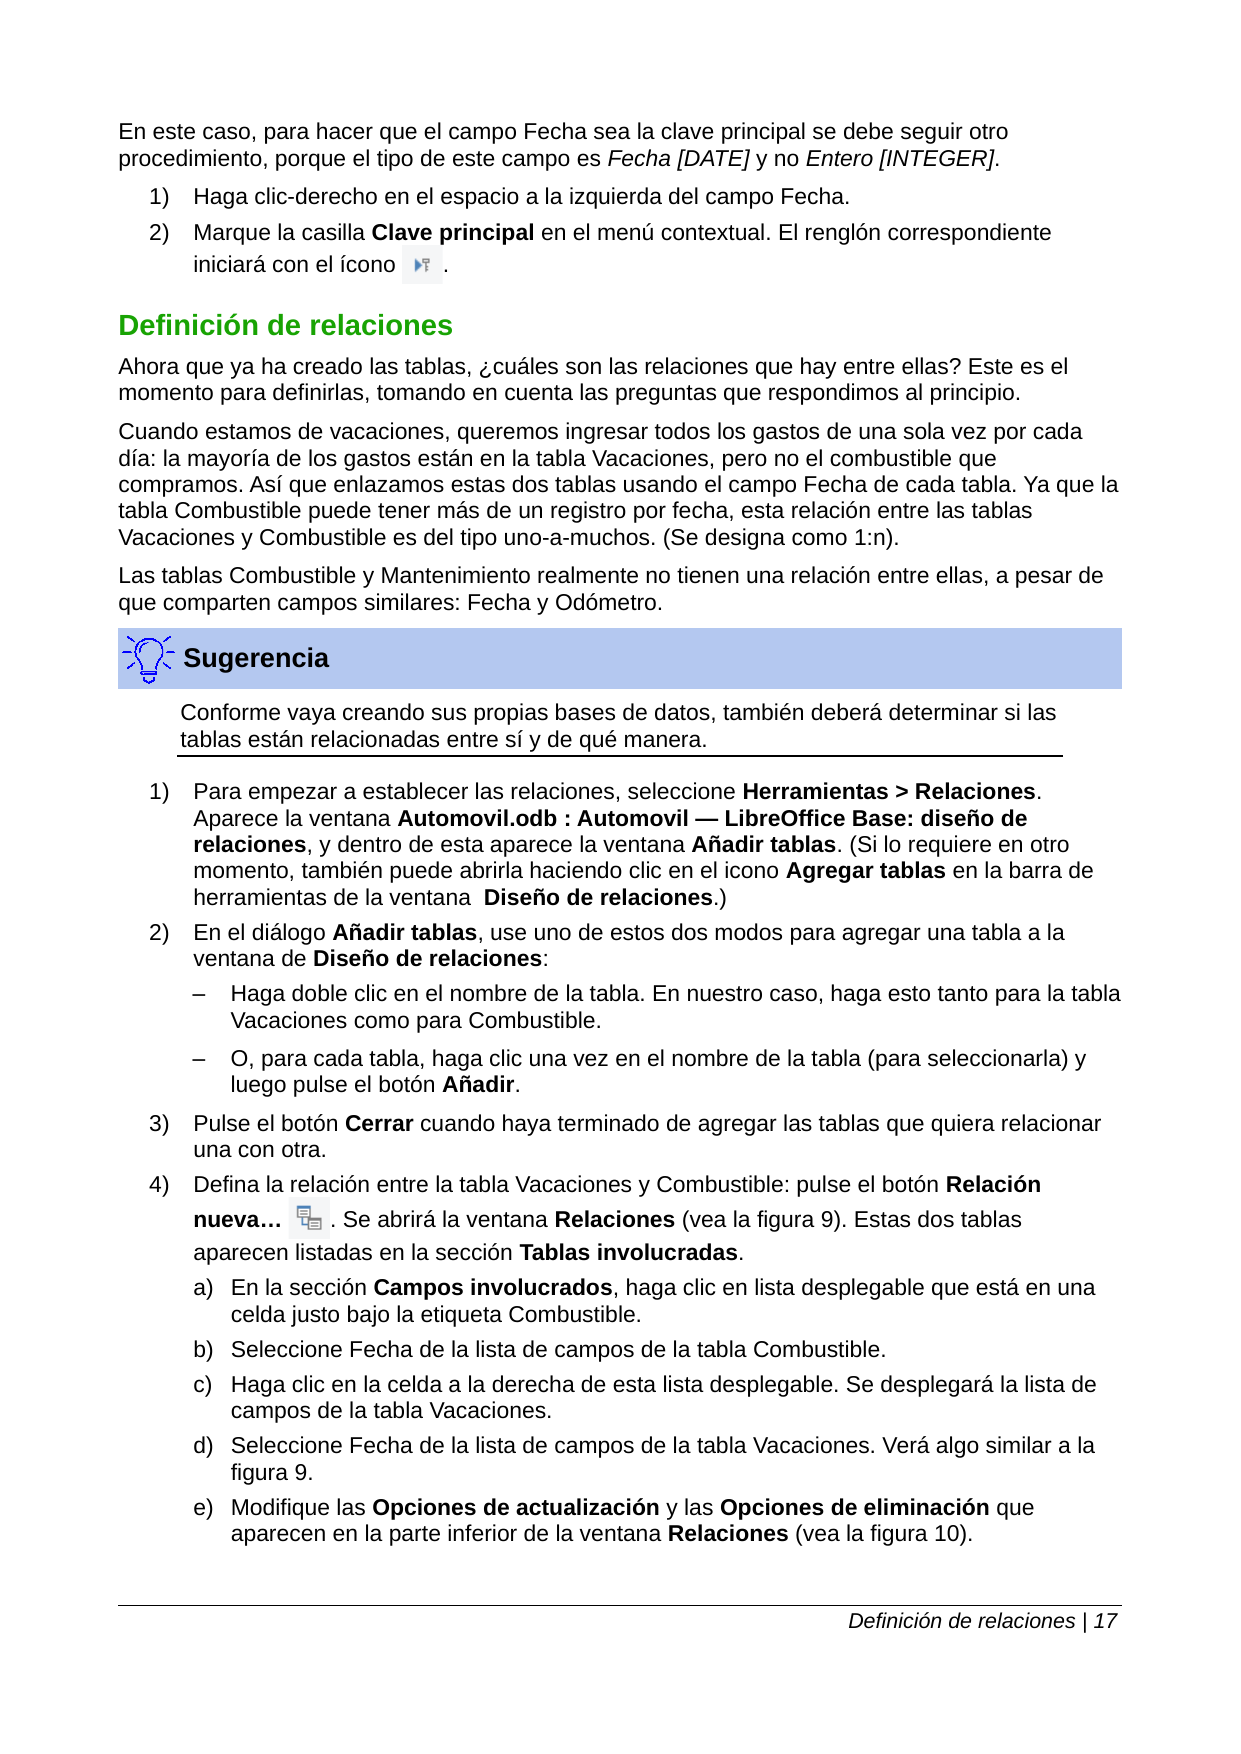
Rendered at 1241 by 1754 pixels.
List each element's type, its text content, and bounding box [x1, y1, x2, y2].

text Ahora que ya ha creado las tablas, ¿cuáles son las relaciones que hay entre ellas? Este es el momento para definirlas, tomando en cuenta las preguntas que respondimos al principio. [118, 353, 1122, 406]
list Haga doble clic en el nombre de la tabla. En nuestro caso, haga esto tanto para la tabla Vacaciones como para Combustible. [192, 980, 1122, 1033]
list Pulse el botón Cerrar cuando haya terminado de agregar las tablas que quiera relacionar una con otra. [169, 1110, 1122, 1162]
list Seleccione Fecha de la lista de campos de la tabla Combustible. [193, 1336, 1122, 1362]
list O, para cada tabla, haga clic una vez en el nombre de la tabla (para seleccionarla) y luego pulse el botón Añadir. [192, 1045, 1122, 1098]
list Haga clic en la celda a la derecha de esta lista desplegable. Se desplegará la lista de campos de la tabla Vacaciones. [193, 1371, 1122, 1424]
list Haga clic-derecho en el espacio a la izquierda del campo Fecha. [169, 183, 1122, 210]
list Modifique las Opciones de actualización y las Opciones de eliminación que aparecen en la parte inferior de la ventana Relaciones (vea la figura 10). [193, 1494, 1122, 1547]
text Las tablas Combustible y Mantenimiento realmente no tienen una relación entre ellas, a pesar de que comparten campos similares: Fecha y Odómetro. [118, 562, 1122, 615]
list Para empezar a establecer las relaciones, seleccione Herramientas > Relaciones. Aparece la ventana Automovil.odb : Automovil — LibreOffice Base: diseño de relaciones, y dentro de esta aparece la ventana Añadir tablas. (Si lo requiere en otro momento, también puede abrirla haciendo clic en el icono Agregar tablas en la barra de herramientas de la ventana Diseño de relaciones.) [169, 778, 1122, 910]
subtitle Definición de relaciones [118, 308, 1122, 341]
list Marque la casilla Clave principal en el menú contextual. El renglón correspondiente iniciará con el ícono . [169, 218, 1122, 284]
text Cuando estamos de vacaciones, queremos ingresar todos los gastos de una sola vez por cada día: la mayoría de los gastos están en la tabla Vacaciones, pero no el combustible que compramos. Así que enlazamos estas dos tablas usando el campo Fecha de cada tabla. Ya que la tabla Combustible puede tener más de un registro por fecha, esta relación entre las tablas Vacaciones y Combustible es del tipo uno-a-muchos. (Se designa como 1:n). [118, 418, 1122, 550]
text En este caso, para hacer que el campo Fecha sea la clave principal se debe seguir otro procedimiento, porque el tipo de este campo es Fecha [DATE] y no Entero [INTEGER]. [118, 118, 1122, 171]
list Seleccione Fecha de la lista de campos de la tabla Vacaciones. Verá algo similar a la figura 9. [193, 1432, 1122, 1485]
subtitle Sugerencia [118, 628, 1122, 689]
text Conforme vaya creando sus propias bases de datos, también deberá determinar si las tablas están relacionadas entre sí y de qué manera. [177, 696, 1063, 755]
list Defina la relación entre la tabla Vacaciones y Combustible: pulse el botón Relación nueva… . Se abrirá la ventana Relaciones (vea la figura 9). Estas dos tablas aparecen listadas en la sección Tablas involucradas. [169, 1171, 1122, 1265]
picture [288, 1197, 330, 1239]
list En la sección Campos involucrados, haga clic en lista desplegable que está en una celda justo bajo la etiqueta Combustible. [193, 1274, 1122, 1327]
picture [119, 628, 179, 688]
picture [402, 245, 443, 284]
list En el diálogo Añadir tablas, use uno de estos dos modos para agregar una tabla a la ventana de Diseño de relaciones: [169, 919, 1122, 971]
